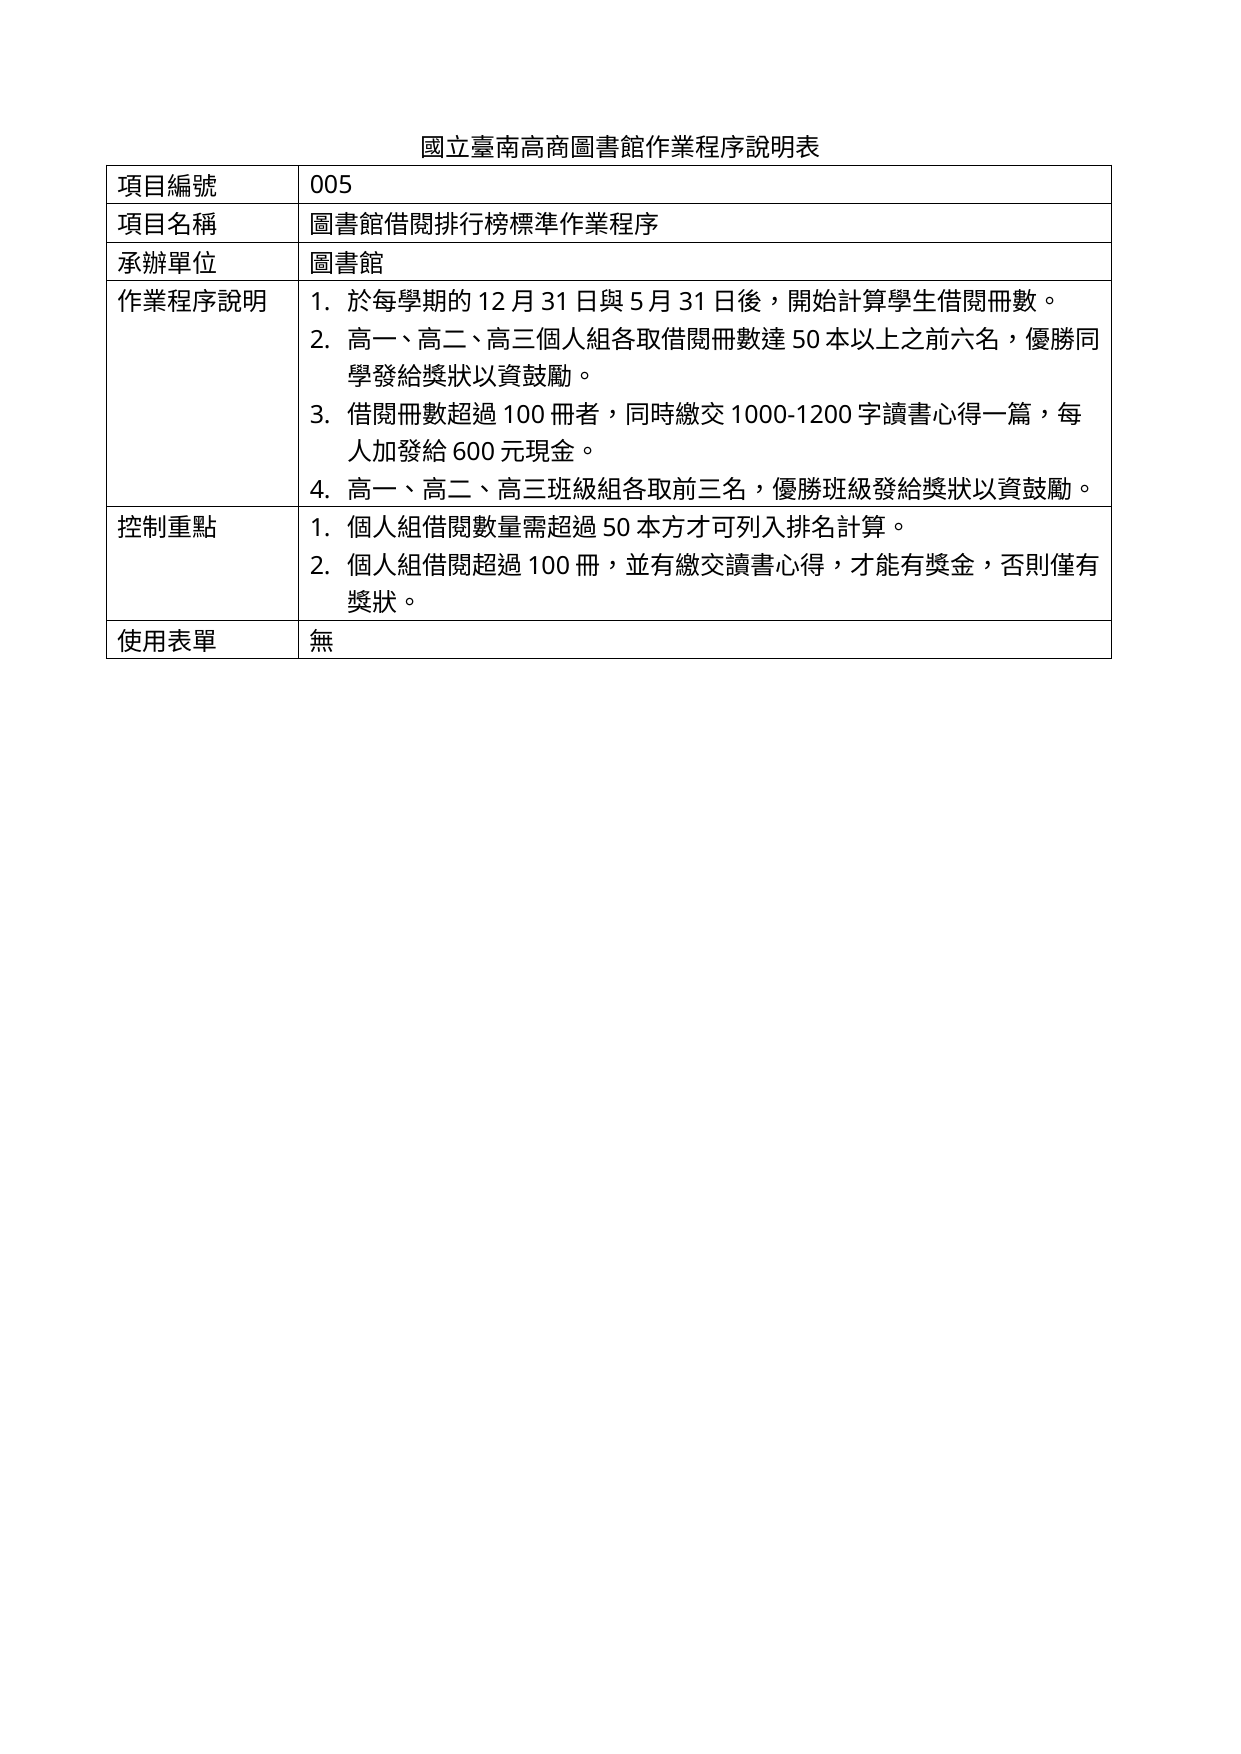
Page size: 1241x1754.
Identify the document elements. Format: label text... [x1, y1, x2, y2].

table_cell 於每學期的12月31日與5月31日後，開始計算學生借閱冊數。 高一、高二、高三個人組各取借閱冊數達50本以上之前六名，優勝同學發給獎狀以資鼓勵。 借閱冊數超過100冊者，同時繳交1000-1200字讀書心得一篇，每人加發給600元現金。 高一、高二、高三班級組各取前三名，優勝班級發給獎狀以資鼓勵。 [299, 281, 1111, 506]
table_header 項目編號 [107, 166, 298, 203]
table_cell 圖書館 [299, 243, 1111, 280]
table_cell 作業程序說明 [107, 281, 298, 506]
table_cell 項目名稱 [107, 204, 298, 242]
table_cell 圖書館借閱排行榜標準作業程序 [299, 204, 1111, 242]
table_cell 個人組借閱數量需超過50本方才可列入排名計算。 個人組借閱超過100冊，並有繳交讀書心得，才能有獎金，否則僅有獎狀。 [299, 507, 1111, 620]
table_cell 承辦單位 [107, 243, 298, 280]
table_cell 使用表單 [107, 621, 298, 658]
table_cell 無 [299, 621, 1111, 658]
table_header 005 [299, 166, 1111, 203]
text 國立臺南高商圖書館作業程序說明表 [118, 127, 1122, 164]
table_cell 控制重點 [107, 507, 298, 620]
